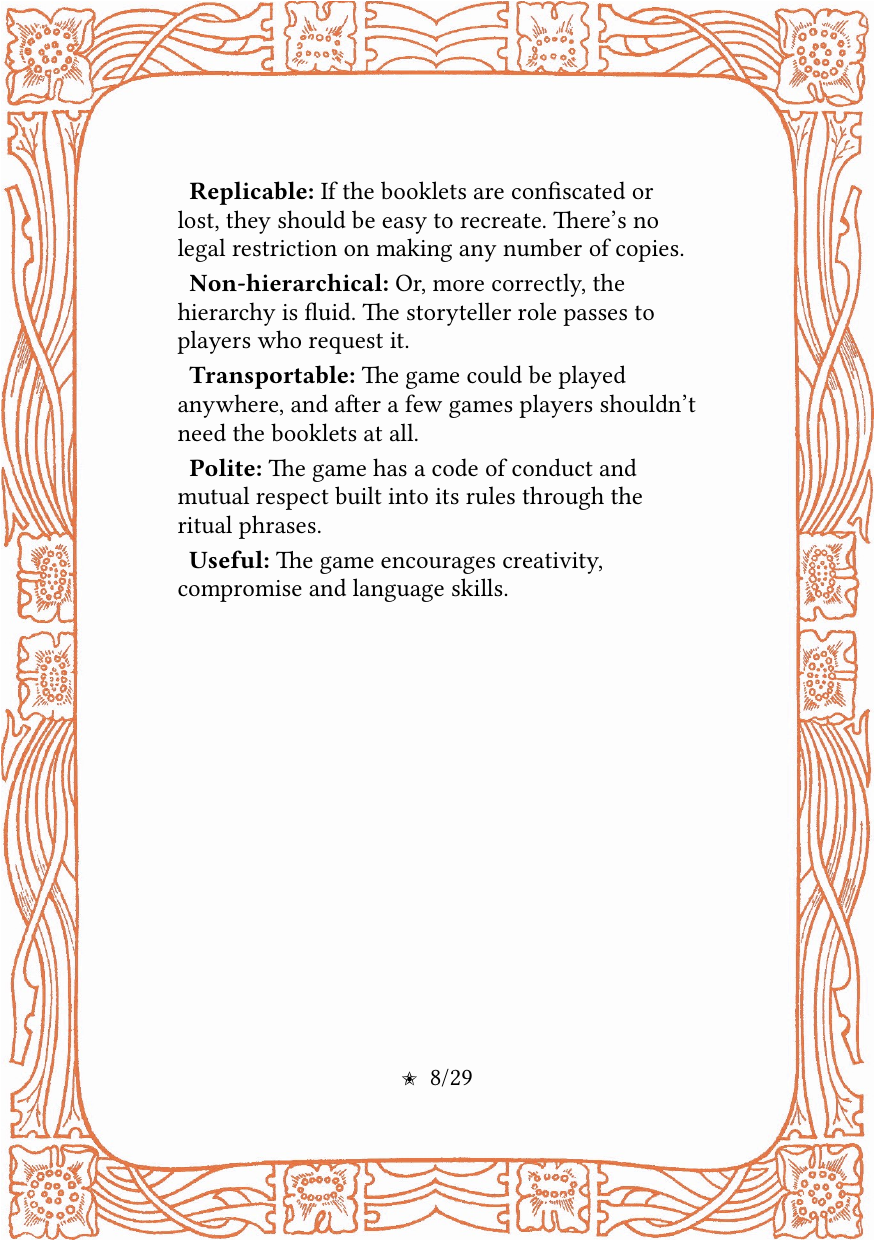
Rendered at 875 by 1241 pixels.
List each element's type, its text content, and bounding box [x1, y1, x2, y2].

picture [1, 1, 874, 1240]
text Useful: The game encourages creativity, compromise and language skills. [177, 546, 697, 603]
text Replicable: If the booklets are confiscated or lost, they should be easy to recreate. There’s no legal restriction on making any number of copies. [177, 177, 697, 263]
text Non-hierarchical: Or, more correctly, the hierarchy is fluid. The storyteller role passes to players who request it. [177, 269, 697, 355]
text Polite: The game has a code of conduct and mutual respect built into its rules through the ritual phrases. [177, 453, 697, 539]
text Transportable: The game could be played anywhere, and after a few games players shouldn’t need the booklets at all. [177, 361, 697, 447]
